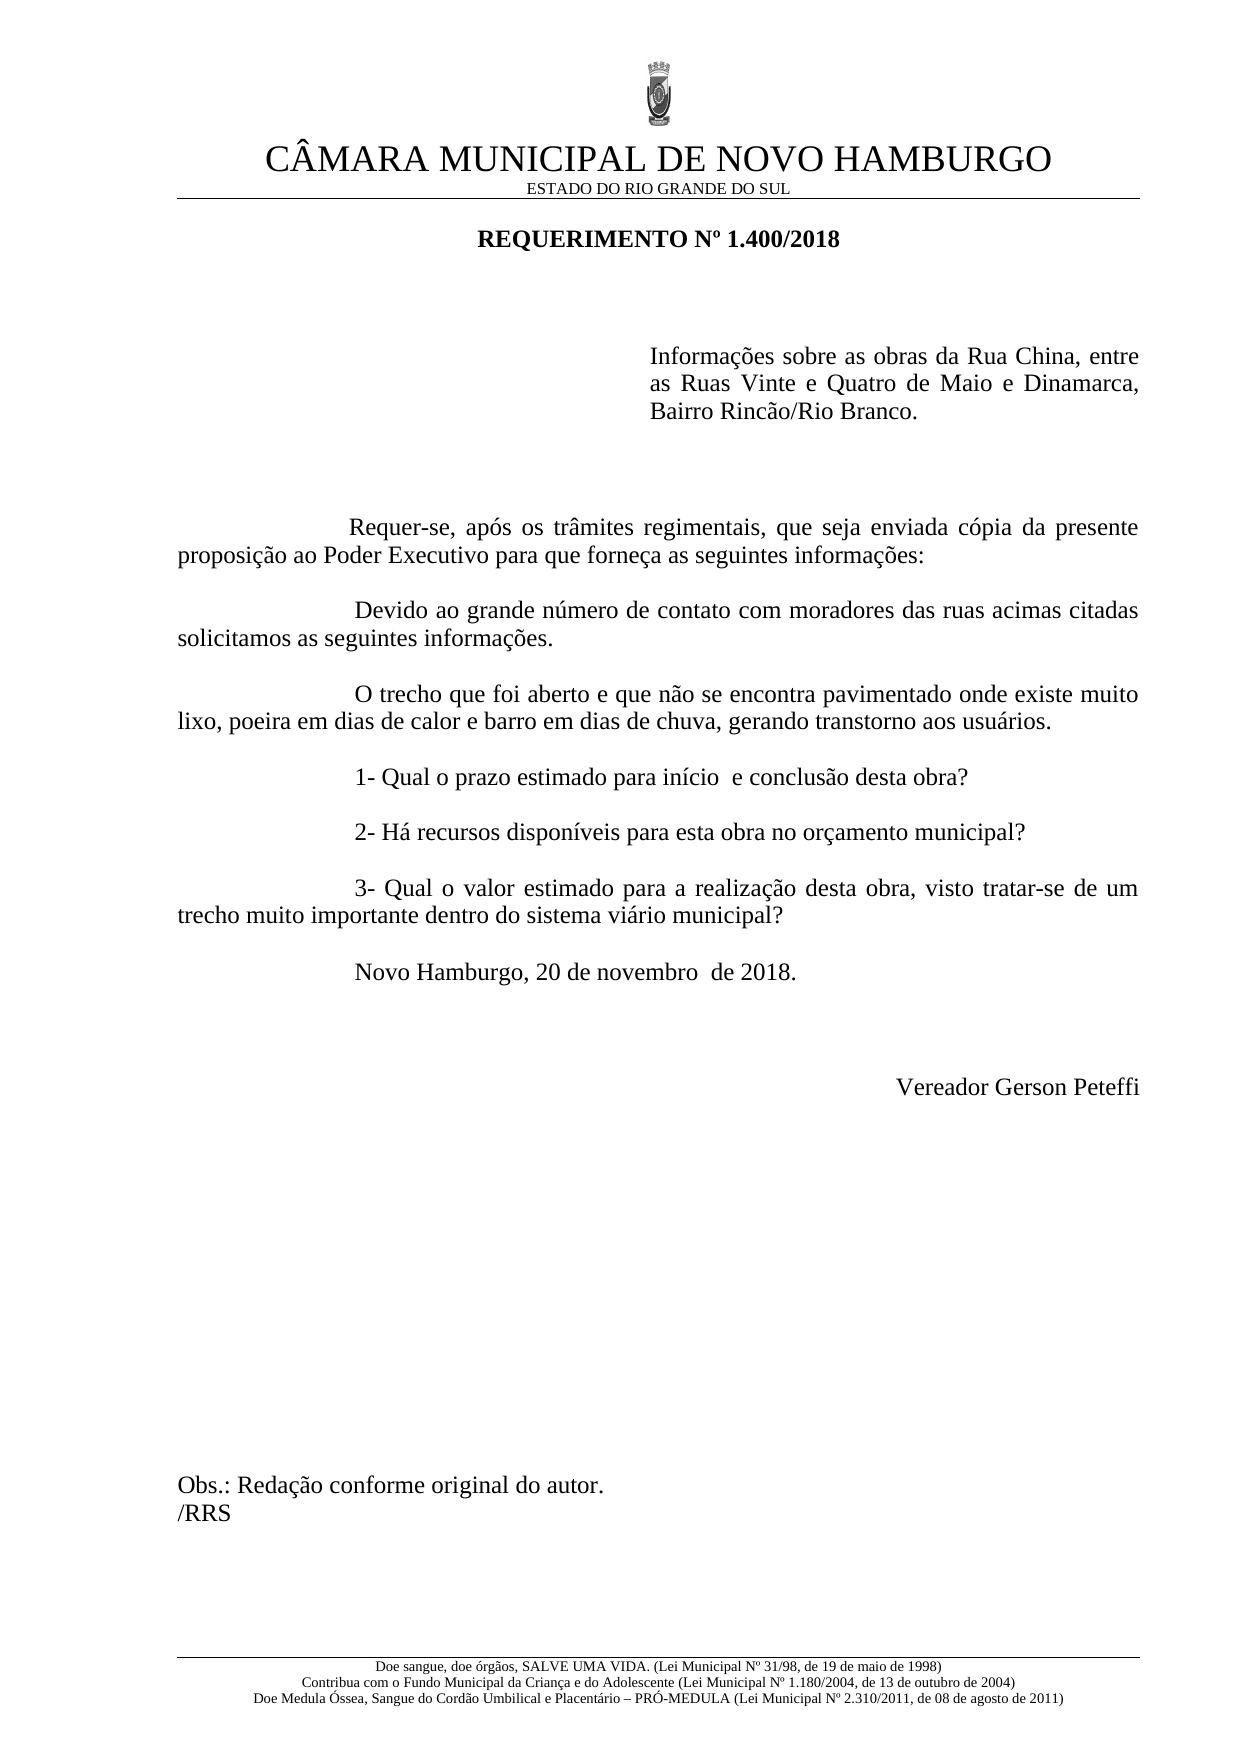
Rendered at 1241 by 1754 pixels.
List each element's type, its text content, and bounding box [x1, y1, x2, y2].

text Obs.: Redação conforme original do autor. [177, 1471, 1140, 1499]
text REQUERIMENTO Nº 1.400/2018 [177, 226, 1140, 253]
text Requer-se, após os trâmites regimentais, que seja enviada cópia da presente proposição ao Poder Executivo para que forneça as seguintes informações: [177, 513, 1140, 569]
text 2- Há recursos disponíveis para esta obra no orçamento municipal? [177, 818, 1140, 846]
text 1- Qual o prazo estimado para início e conclusão desta obra? [177, 763, 1140, 791]
text /RRS [177, 1499, 1140, 1527]
text Novo Hamburgo, 20 de novembro de 2018. [177, 958, 1140, 986]
text Devido ao grande número de contato com moradores das ruas acimas citadas solicitamos as seguintes informações. [177, 597, 1140, 652]
text O trecho que foi aberto e que não se encontra pavimentado onde existe muito lixo, poeira em dias de calor e barro em dias de chuva, gerando transtorno aos usuários. [177, 680, 1140, 735]
text 3- Qual o valor estimado para a realização desta obra, visto tratar-se de um trecho muito importante dentro do sistema viário municipal? [177, 874, 1140, 929]
text Informações sobre as obras da Rua China, entre as Ruas Vinte e Quatro de Maio e Dinamarca, Bairro Rincão/Rio Branco. [649, 342, 1140, 425]
text Vereador Gerson Peteffi [177, 1073, 1140, 1101]
